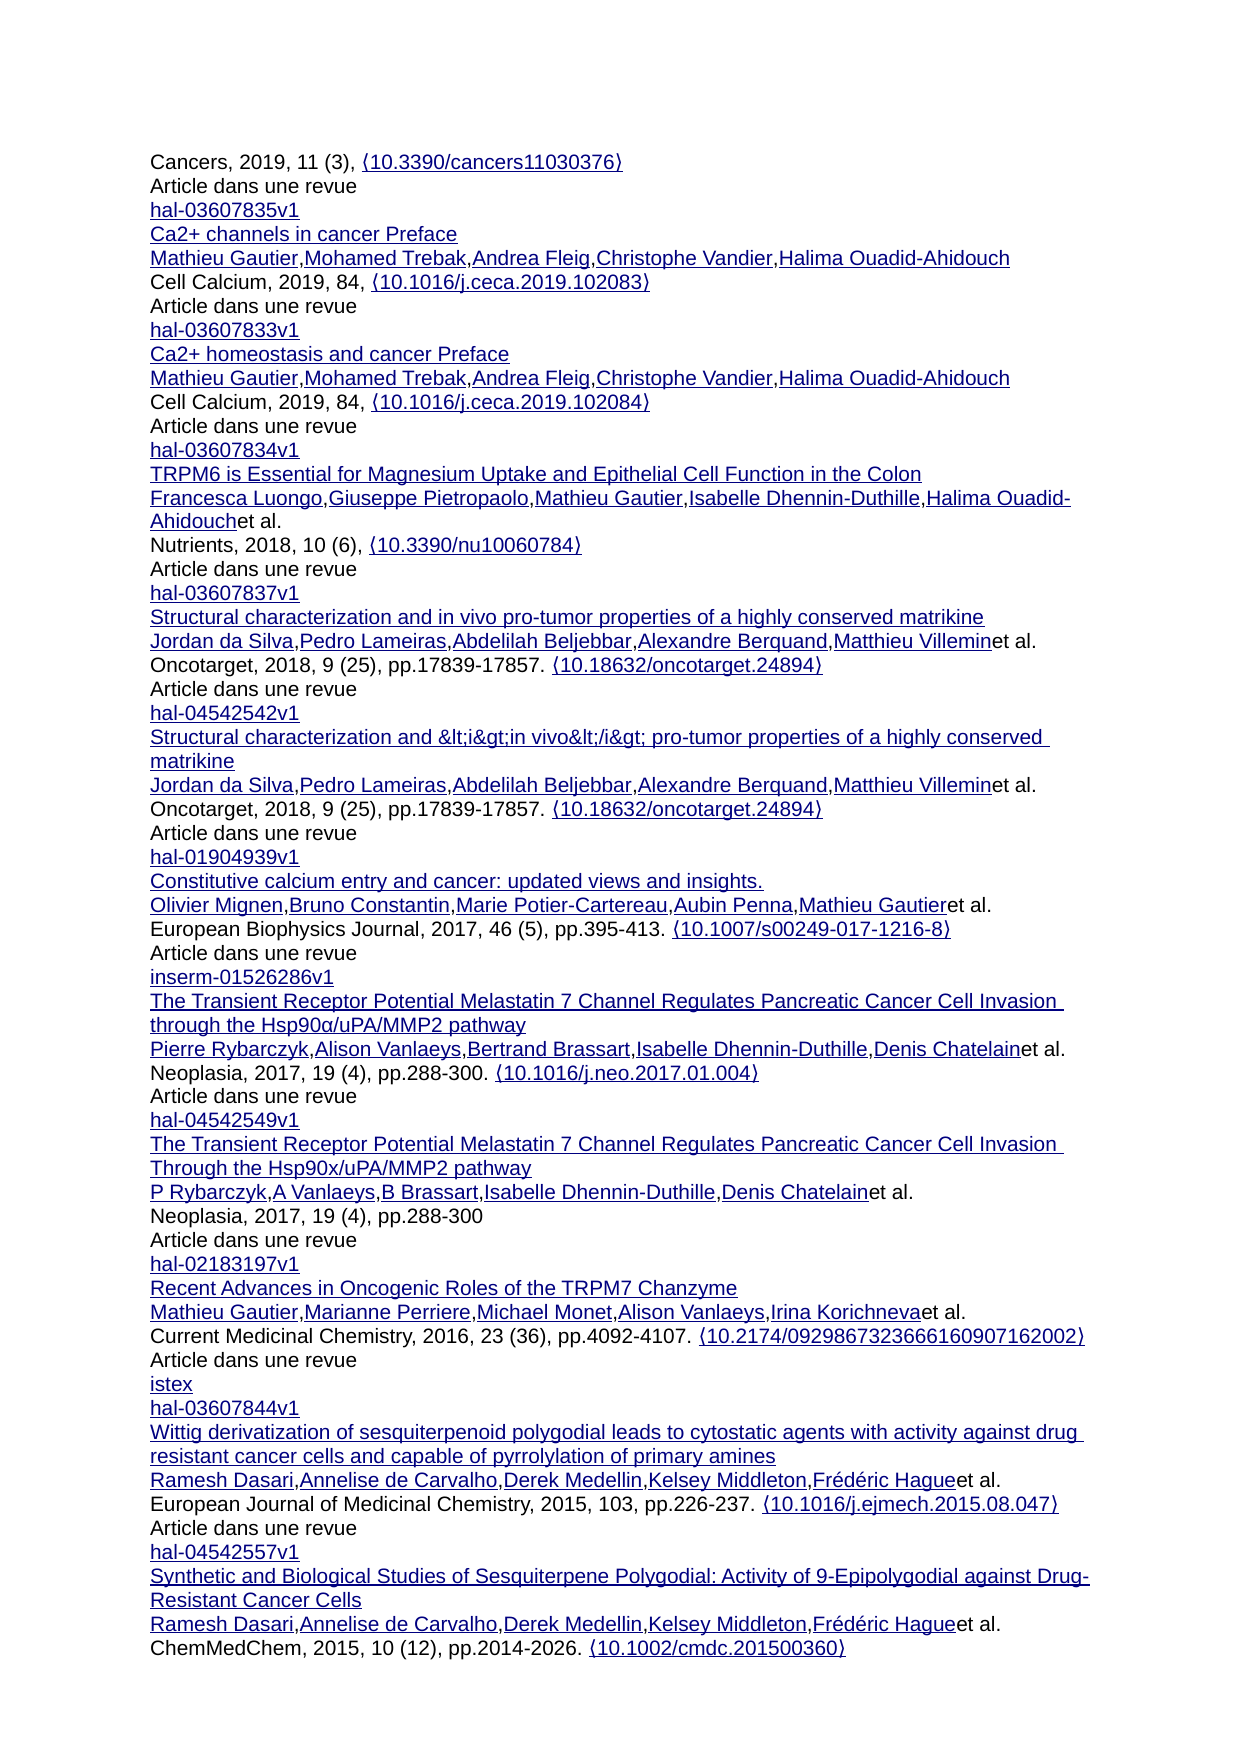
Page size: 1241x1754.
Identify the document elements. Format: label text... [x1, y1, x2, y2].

table_cell Constitutive calcium entry and cancer: updated views and insights. Olivier Mignen,Bruno Constantin,Marie Potier-Cartereau,Aubin Penna,Mathieu Gautieret al. European Biophysics Journal, 2017, 46 (5), pp.395-413. ⟨10.1007/s00249-017-1216-8⟩ Article dans une revue inserm-01526286v1 [150, 869, 1090, 988]
table_cell Synthetic and Biological Studies of Sesquiterpene Polygodial: Activity of 9‐Epipolygodial against Drug‐ [150, 1564, 1090, 1584]
table_cell Ca2+ homeostasis and cancer Preface Mathieu Gautier,Mohamed Trebak,Andrea Fleig,Christophe Vandier,Halima Ouadid-Ahidouch Cell Calcium, 2019, 84, ⟨10.1016/j.ceca.2019.102084⟩ Article dans une revue hal-03607834v1 [150, 342, 1090, 461]
table_cell Resistant Cancer Cells Ramesh Dasari,Annelise de Carvalho,Derek Medellin,Kelsey Middleton,Frédéric Hagueet al. ChemMedChem, 2015, 10 (12), pp.2014-2026. ⟨10.1002/cmdc.201500360⟩ [150, 1586, 1090, 1659]
table_cell The Transient Receptor Potential Melastatin 7 Channel Regulates Pancreatic Cancer Cell Invasion Through the Hsp90x/uPA/MMP2 pathway P Rybarczyk,A Vanlaeys,B Brassart,Isabelle Dhennin-Duthille,Denis Chatelainet al. Neoplasia, 2017, 19 (4), pp.288-300 Article dans une revue hal-02183197v1 [150, 1132, 1090, 1276]
table_cell Structural characterization and &lt;i&gt;in vivo&lt;/i&gt; pro-tumor properties of a highly conserved matrikine Jordan da Silva,Pedro Lameiras,Abdelilah Beljebbar,Alexandre Berquand,Matthieu Villeminet al. Oncotarget, 2018, 9 (25), pp.17839-17857. ⟨10.18632/oncotarget.24894⟩ Article dans une revue hal-01904939v1 [150, 725, 1090, 869]
table_cell The Transient Receptor Potential Melastatin 7 Channel Regulates Pancreatic Cancer Cell Invasion through the Hsp90α/uPA/MMP2 pathway Pierre Rybarczyk,Alison Vanlaeys,Bertrand Brassart,Isabelle Dhennin-Duthille,Denis Chatelainet al. Neoplasia, 2017, 19 (4), pp.288-300. ⟨10.1016/j.neo.2017.01.004⟩ Article dans une revue hal-04542549v1 [150, 989, 1090, 1132]
table_cell Recent Advances in Oncogenic Roles of the TRPM7 Chanzyme Mathieu Gautier,Marianne Perriere,Michael Monet,Alison Vanlaeys,Irina Korichnevaet al. Current Medicinal Chemistry, 2016, 23 (36), pp.4092-4107. ⟨10.2174/0929867323666160907162002⟩ Article dans une revue istex hal-03607844v1 [150, 1276, 1090, 1420]
table_cell Structural characterization and in vivo pro-tumor properties of a highly conserved matrikine Jordan da Silva,Pedro Lameiras,Abdelilah Beljebbar,Alexandre Berquand,Matthieu Villeminet al. Oncotarget, 2018, 9 (25), pp.17839-17857. ⟨10.18632/oncotarget.24894⟩ Article dans une revue hal-04542542v1 [150, 605, 1090, 725]
table_cell Ca2+ channels in cancer Preface Mathieu Gautier,Mohamed Trebak,Andrea Fleig,Christophe Vandier,Halima Ouadid-Ahidouch Cell Calcium, 2019, 84, ⟨10.1016/j.ceca.2019.102083⟩ Article dans une revue hal-03607833v1 [150, 222, 1090, 342]
table_cell Wittig derivatization of sesquiterpenoid polygodial leads to cytostatic agents with activity against drug resistant cancer cells and capable of pyrrolylation of primary amines Ramesh Dasari,Annelise de Carvalho,Derek Medellin,Kelsey Middleton,Frédéric Hagueet al. European Journal of Medicinal Chemistry, 2015, 103, pp.226-237. ⟨10.1016/j.ejmech.2015.08.047⟩ Article dans une revue hal-04542557v1 [150, 1420, 1090, 1563]
table_cell Cancers, 2019, 11 (3), ⟨10.3390/cancers11030376⟩ Article dans une revue hal-03607835v1 [150, 150, 1090, 222]
table_cell TRPM6 is Essential for Magnesium Uptake and Epithelial Cell Function in the Colon Francesca Luongo,Giuseppe Pietropaolo,Mathieu Gautier,Isabelle Dhennin-Duthille,Halima Ouadid-Ahidouchet al. Nutrients, 2018, 10 (6), ⟨10.3390/nu10060784⟩ Article dans une revue hal-03607837v1 [150, 461, 1090, 605]
